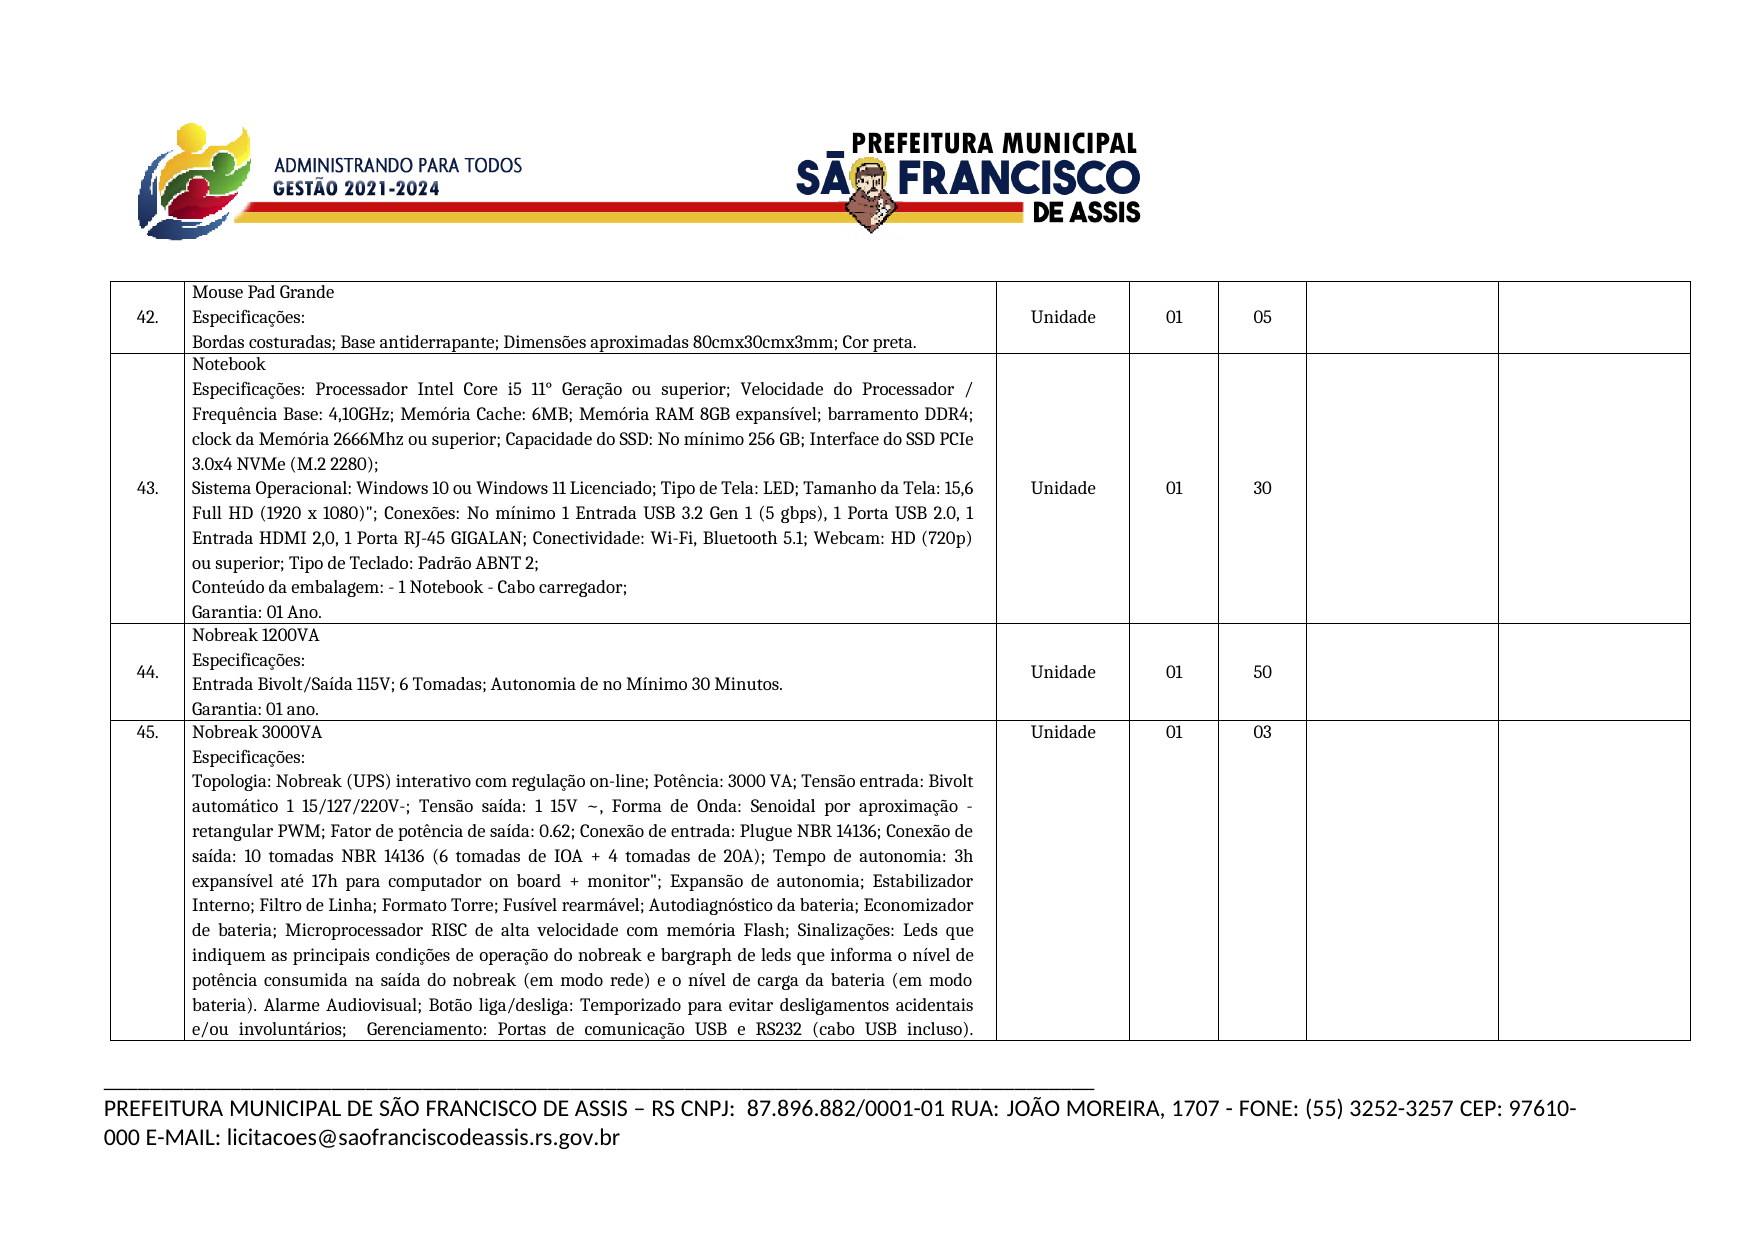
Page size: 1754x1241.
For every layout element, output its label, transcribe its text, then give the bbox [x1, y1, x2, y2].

table_cell Nobreak 3000VA Especificações: Topologia: Nobreak (UPS) interativo com regulação on-line; Potência: 3000 VA; Tensão entrada: Bivolt automático 1 15/127/220V-; Tensão saída: 1 15V ~, Forma de Onda: Senoidal por aproximação - retangular PWM; Fator de potência de saída: 0.62; Conexão de entrada: Plugue NBR 14136; Conexão de saída: 10 tomadas NBR 14136 (6 tomadas de IOA + 4 tomadas de 20A); Tempo de autonomia: 3h expansível até 17h para computador on board + monitor"; Expansão de autonomia; Estabilizador Interno; Filtro de Linha; Formato Torre; Fusível rearmável; Autodiagnóstico da bateria; Economizador de bateria; Microprocessador RISC de alta velocidade com memória Flash; Sinalizações: Leds que indiquem as principais condições de operação do nobreak e bargraph de leds que informa o nível de potência consumida na saída do nobreak (em modo rede) e o nível de carga da bateria (em modo bateria). Alarme Audiovisual; Botão liga/desliga: Temporizado para evitar desligamentos acidentais e/ou involuntários; Gerenciamento: Portas de comunicação USB e RS232 (cabo USB incluso). [185, 721, 996, 1040]
table_cell Mouse Pad Grande Especificações: Bordas costuradas; Base antiderrapante; Dimensões aproximadas 80cmx30cmx3mm; Cor preta. [185, 282, 996, 353]
table_cell Unidade [997, 282, 1129, 353]
table_cell [1499, 354, 1690, 623]
table_cell Nobreak 1200VA Especificações: Entrada Bivolt/Saída 115V; 6 Tomadas; Autonomia de no Mínimo 30 Minutos. Garantia: 01 ano. [185, 624, 996, 720]
table_cell Notebook Especificações: Processador Intel Core i5 11° Geração ou superior; Velocidade do Processador / Frequência Base: 4,10GHz; Memória Cache: 6MB; Memória RAM 8GB expansível; barramento DDR4; clock da Memória 2666Mhz ou superior; Capacidade do SSD: No mínimo 256 GB; Interface do SSD PCIe 3.0x4 NVMe (M.2 2280); Sistema Operacional: Windows 10 ou Windows 11 Licenciado; Tipo de Tela: LED; Tamanho da Tela: 15,6 Full HD (1920 x 1080)"; Conexões: No mínimo 1 Entrada USB 3.2 Gen 1 (5 gbps), 1 Porta USB 2.0, 1 Entrada HDMI 2,0, 1 Porta RJ-45 GIGALAN; Conectividade: Wi-Fi, Bluetooth 5.1; Webcam: HD (720p) ou superior; Tipo de Teclado: Padrão ABNT 2; Conteúdo da embalagem: - 1 Notebook - Cabo carregador; Garantia: 01 Ano. [185, 354, 996, 623]
table_cell 30 [1219, 354, 1306, 623]
table_cell 43. [111, 354, 184, 623]
table_cell Unidade [997, 721, 1129, 1040]
table_cell [1499, 282, 1690, 353]
table_cell 01 [1130, 624, 1218, 720]
table_cell [1307, 354, 1498, 623]
table_cell 01 [1130, 721, 1218, 1040]
table_cell Unidade [997, 354, 1129, 623]
table_cell [1307, 721, 1498, 1040]
table_cell 45. [111, 721, 184, 1040]
table_cell 44. [111, 624, 184, 720]
table_cell 01 [1130, 354, 1218, 623]
table_cell 50 [1219, 624, 1306, 720]
table_cell Unidade [997, 624, 1129, 720]
table_cell [1499, 624, 1690, 720]
table_cell [1499, 721, 1690, 1040]
table_cell [1307, 624, 1498, 720]
table_cell 01 [1130, 282, 1218, 353]
table_cell 05 [1219, 282, 1306, 353]
table_cell 03 [1219, 721, 1306, 1040]
table_cell [1307, 282, 1498, 353]
table_cell 42. [111, 282, 184, 353]
